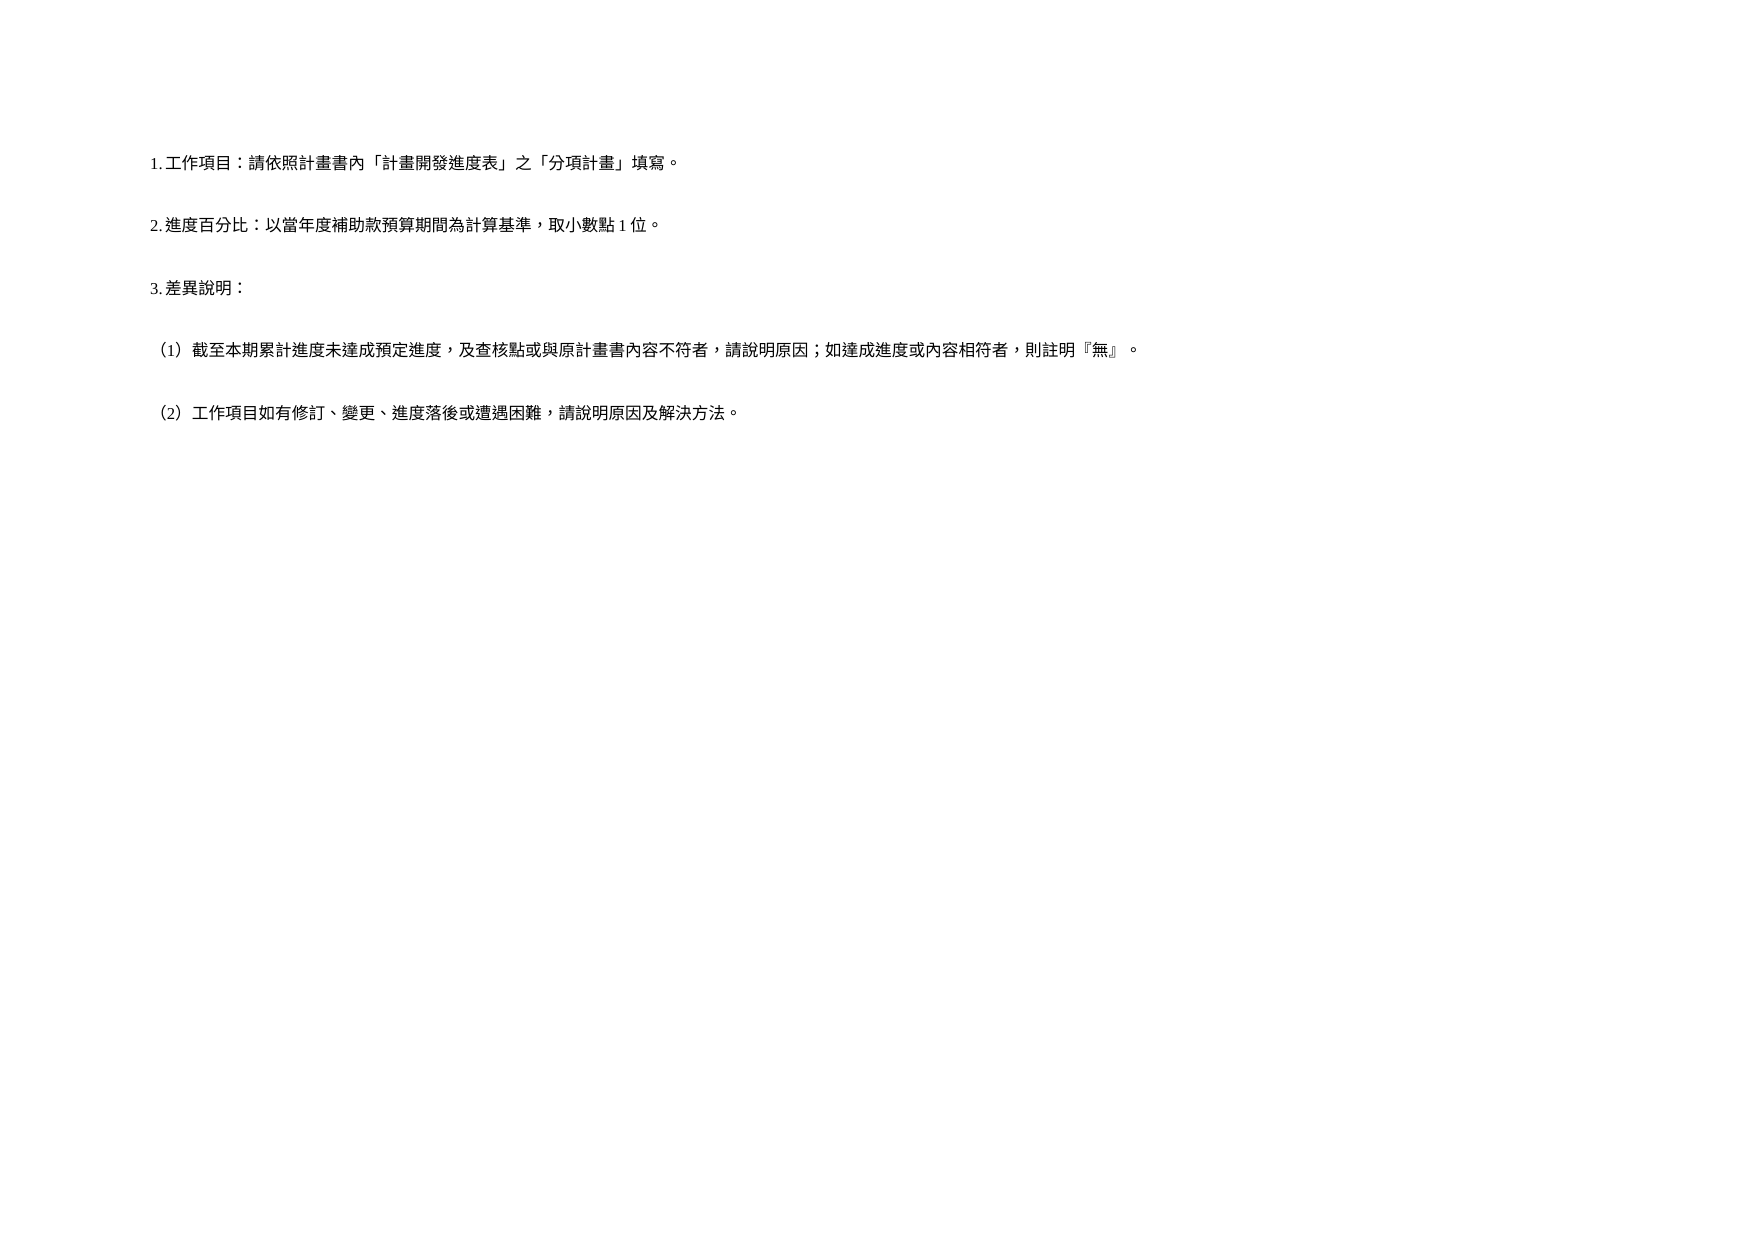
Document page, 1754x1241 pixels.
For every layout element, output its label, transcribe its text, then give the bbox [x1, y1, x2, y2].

list 進度百分比：以當年度補助款預算期間為計算基準，取小數點1位。 [150, 183, 1604, 245]
list 差異說明： [150, 245, 1604, 308]
text （1）截至本期累計進度未達成預定進度，及查核點或與原計畫書內容不符者，請說明原因；如達成進度或內容相符者，則註明『無』。 [150, 308, 1604, 370]
text （2）工作項目如有修訂、變更、進度落後或遭遇困難，請說明原因及解決方法。 [150, 370, 1604, 433]
list 工作項目：請依照計畫書內「計畫開發進度表」之「分項計畫」填寫。 [150, 120, 1604, 183]
